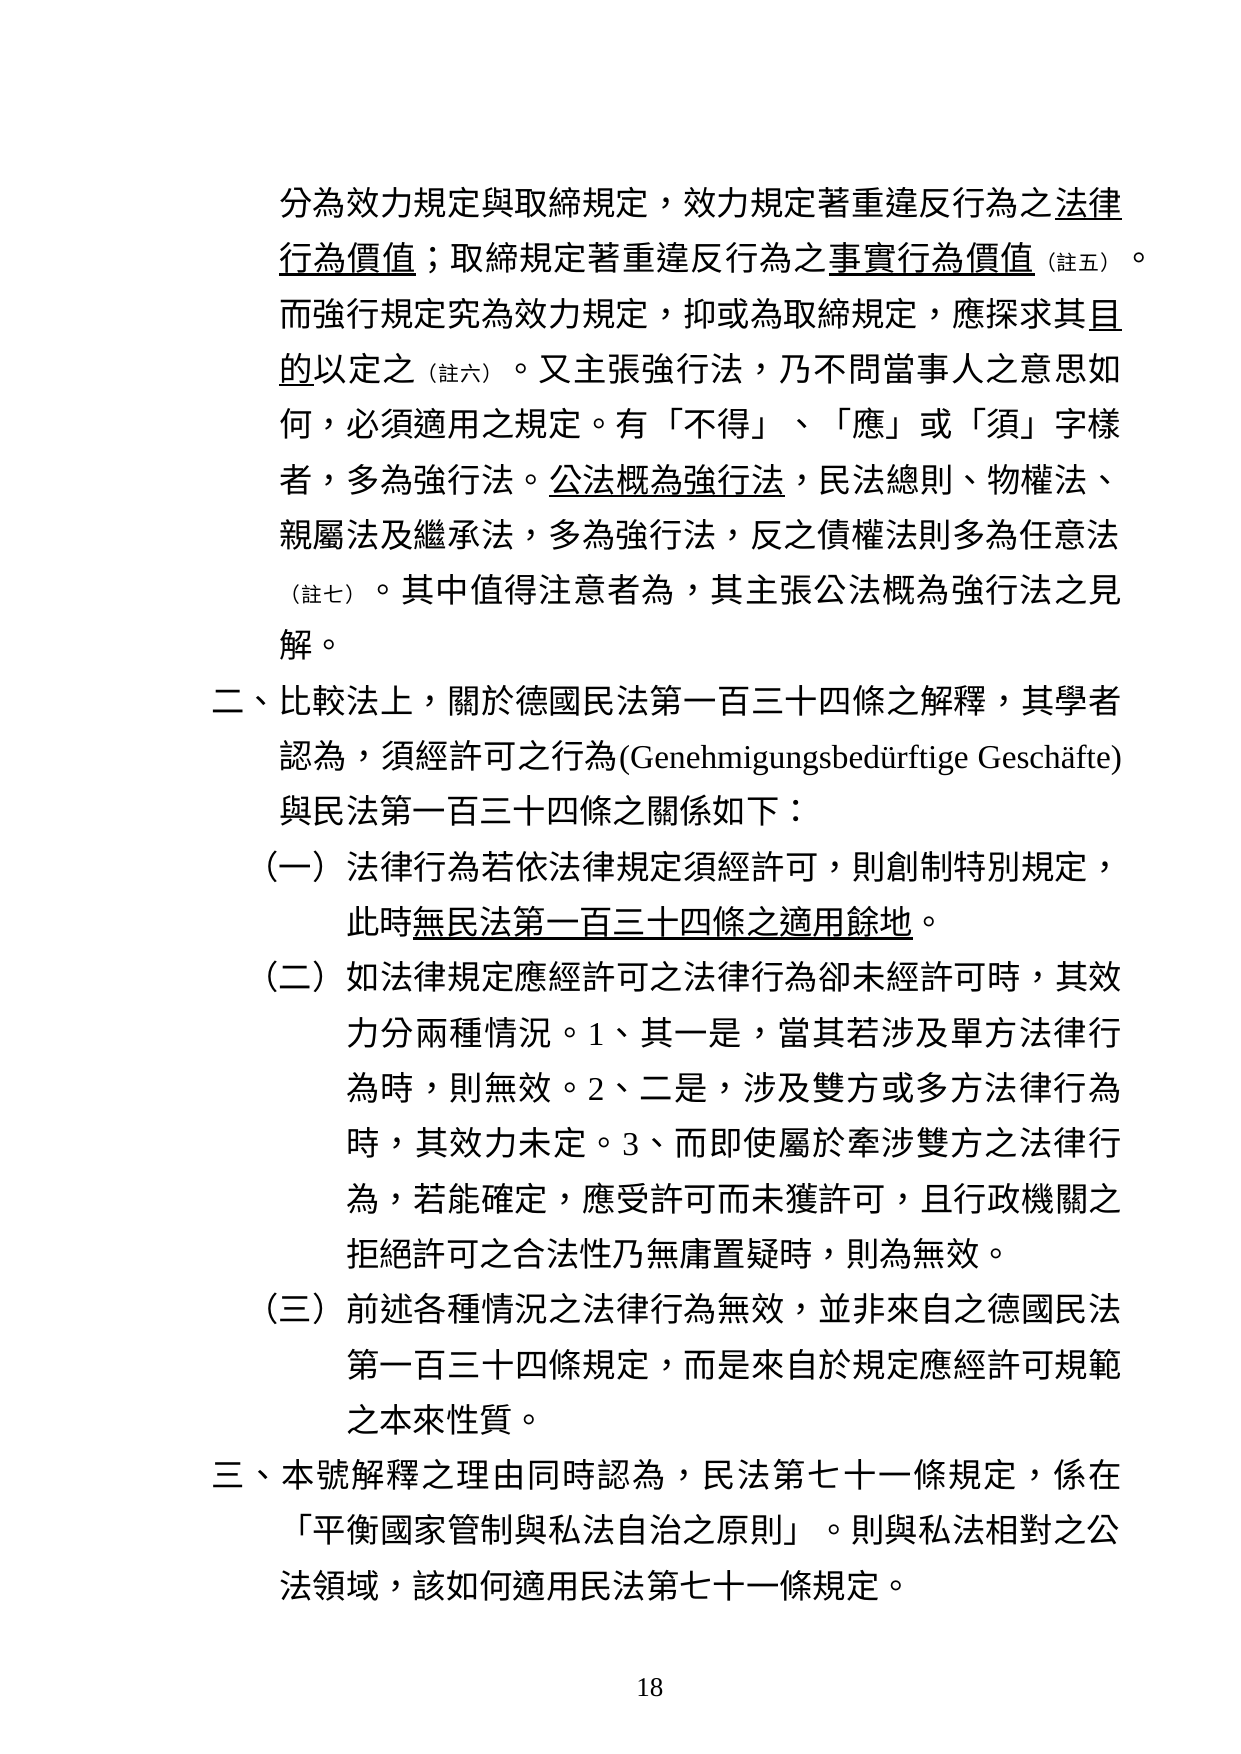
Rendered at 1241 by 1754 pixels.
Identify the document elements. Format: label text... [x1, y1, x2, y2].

text 二、比較法上，關於德國民法第一百三十四條之解釋，其學者認為，須經許可之行為(Genehmigungsbedürftige Geschäfte)與民法第一百三十四條之關係如下： [211, 669, 1122, 835]
text （二）如法律規定應經許可之法律行為卻未經許可時，其效力分兩種情況。1、其一是，當其若涉及單方法律行為時，則無效。2、二是，涉及雙方或多方法律行為時，其效力未定。3、而即使屬於牽涉雙方之法律行為，若能確定，應受許可而未獲許可，且行政機關之拒絕許可之合法性乃無庸置疑時，則為無效。 [245, 946, 1122, 1277]
text 一、國內學者很早即有主張，強行法（強制或禁止規定）得區分為效力規定與取締規定，效力規定著重違反行為之法律行為價值；取締規定著重違反行為之事實行為價值（註五）。而強行規定究為效力規定，抑或為取締規定，應探求其目的以定之（註六）。又主張強行法，乃不問當事人之意思如何，必須適用之規定。有「不得」、「應」或「須」字樣者，多為強行法。公法概為強行法，民法總則、物權法、親屬法及繼承法，多為強行法，反之債權法則多為任意法（註七）。其中值得注意者為，其主張公法概為強行法之見解。 [211, 171, 1122, 669]
text （一）法律行為若依法律規定須經許可，則創制特別規定，此時無民法第一百三十四條之適用餘地。 [245, 835, 1122, 946]
text （三）前述各種情況之法律行為無效，並非來自之德國民法第一百三十四條規定，而是來自於規定應經許可規範之本來性質。 [245, 1277, 1122, 1443]
text 三、本號解釋之理由同時認為，民法第七十一條規定，係在「平衡國家管制與私法自治之原則」。則與私法相對之公法領域，該如何適用民法第七十一條規定。 [211, 1443, 1122, 1609]
